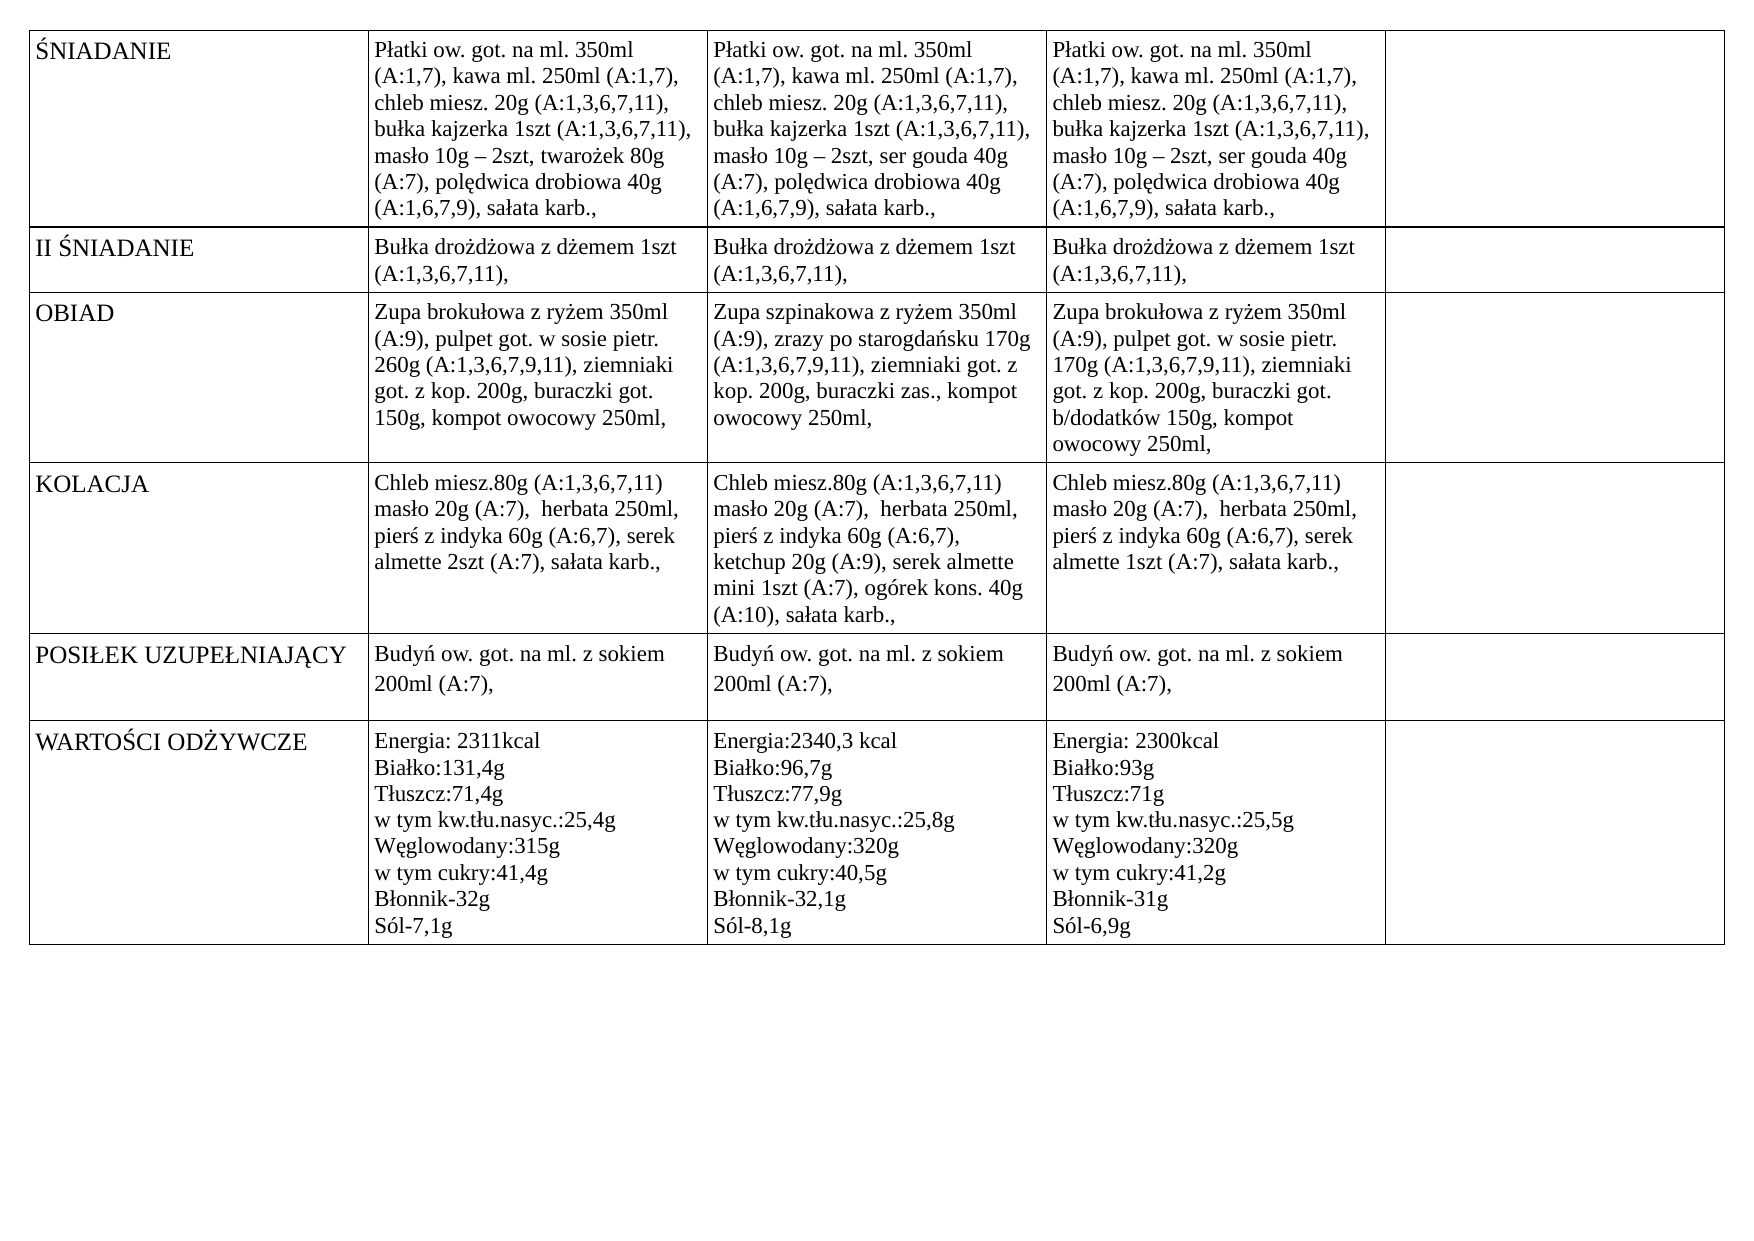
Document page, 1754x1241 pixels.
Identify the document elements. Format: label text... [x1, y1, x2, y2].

table_cell [1386, 228, 1724, 292]
table_cell [1386, 31, 1724, 226]
table_cell Płatki ow. got. na ml. 350ml (A:1,7), kawa ml. 250ml (A:1,7), chleb miesz. 20g (A:1,3,6,7,11), bułka kajzerka 1szt (A:1,3,6,7,11), masło 10g – 2szt, twarożek 80g (A:7), polędwica drobiowa 40g (A:1,6,7,9), sałata karb., [369, 31, 707, 226]
table_cell Bułka drożdżowa z dżemem 1szt (A:1,3,6,7,11), [369, 228, 707, 292]
table_cell Płatki ow. got. na ml. 350ml (A:1,7), kawa ml. 250ml (A:1,7), chleb miesz. 20g (A:1,3,6,7,11), bułka kajzerka 1szt (A:1,3,6,7,11), masło 10g – 2szt, ser gouda 40g (A:7), polędwica drobiowa 40g (A:1,6,7,9), sałata karb., [1047, 31, 1385, 226]
table_cell Budyń ow. got. na ml. z sokiem 200ml (A:7), [1047, 634, 1385, 720]
table_cell Chleb miesz.80g (A:1,3,6,7,11) masło 20g (A:7), herbata 250ml, pierś z indyka 60g (A:6,7), serek almette 2szt (A:7), sałata karb., [369, 463, 707, 633]
table_cell Bułka drożdżowa z dżemem 1szt (A:1,3,6,7,11), [708, 228, 1046, 292]
table_cell [1386, 721, 1724, 944]
table_cell II ŚNIADANIE [30, 228, 368, 292]
table_cell ŚNIADANIE [30, 31, 368, 226]
table_cell Chleb miesz.80g (A:1,3,6,7,11) masło 20g (A:7), herbata 250ml, pierś z indyka 60g (A:6,7), serek almette 1szt (A:7), sałata karb., [1047, 463, 1385, 633]
table_cell Budyń ow. got. na ml. z sokiem 200ml (A:7), [708, 634, 1046, 720]
table_cell [1386, 463, 1724, 633]
table_cell POSIŁEK UZUPEŁNIAJĄCY [30, 634, 368, 720]
table_cell Energia: 2311kcal Białko:131,4g Tłuszcz:71,4g w tym kw.tłu.nasyc.:25,4g Węglowodany:315g w tym cukry:41,4g Błonnik-32g Sól-7,1g [369, 721, 707, 944]
table_cell Energia:2340,3 kcal Białko:96,7g Tłuszcz:77,9g w tym kw.tłu.nasyc.:25,8g Węglowodany:320g w tym cukry:40,5g Błonnik-32,1g Sól-8,1g [708, 721, 1046, 944]
table_cell Budyń ow. got. na ml. z sokiem 200ml (A:7), [369, 634, 707, 720]
table_cell Energia: 2300kcal Białko:93g Tłuszcz:71g w tym kw.tłu.nasyc.:25,5g Węglowodany:320g w tym cukry:41,2g Błonnik-31g Sól-6,9g [1047, 721, 1385, 944]
table_cell Chleb miesz.80g (A:1,3,6,7,11) masło 20g (A:7), herbata 250ml, pierś z indyka 60g (A:6,7), ketchup 20g (A:9), serek almette mini 1szt (A:7), ogórek kons. 40g (A:10), sałata karb., [708, 463, 1046, 633]
table_cell Zupa brokułowa z ryżem 350ml (A:9), pulpet got. w sosie pietr. 170g (A:1,3,6,7,9,11), ziemniaki got. z kop. 200g, buraczki got. b/dodatków 150g, kompot owocowy 250ml, [1047, 293, 1385, 462]
table_cell WARTOŚCI ODŻYWCZE [30, 721, 368, 944]
table_cell Zupa brokułowa z ryżem 350ml (A:9), pulpet got. w sosie pietr. 260g (A:1,3,6,7,9,11), ziemniaki got. z kop. 200g, buraczki got. 150g, kompot owocowy 250ml, [369, 293, 707, 462]
table_cell KOLACJA [30, 463, 368, 633]
table_cell Zupa szpinakowa z ryżem 350ml (A:9), zrazy po starogdańsku 170g (A:1,3,6,7,9,11), ziemniaki got. z kop. 200g, buraczki zas., kompot owocowy 250ml, [708, 293, 1046, 462]
table_cell OBIAD [30, 293, 368, 462]
table_cell [1386, 293, 1724, 462]
table_cell Płatki ow. got. na ml. 350ml (A:1,7), kawa ml. 250ml (A:1,7), chleb miesz. 20g (A:1,3,6,7,11), bułka kajzerka 1szt (A:1,3,6,7,11), masło 10g – 2szt, ser gouda 40g (A:7), polędwica drobiowa 40g (A:1,6,7,9), sałata karb., [708, 31, 1046, 226]
table_cell Bułka drożdżowa z dżemem 1szt (A:1,3,6,7,11), [1047, 228, 1385, 292]
table_cell [1386, 634, 1724, 720]
